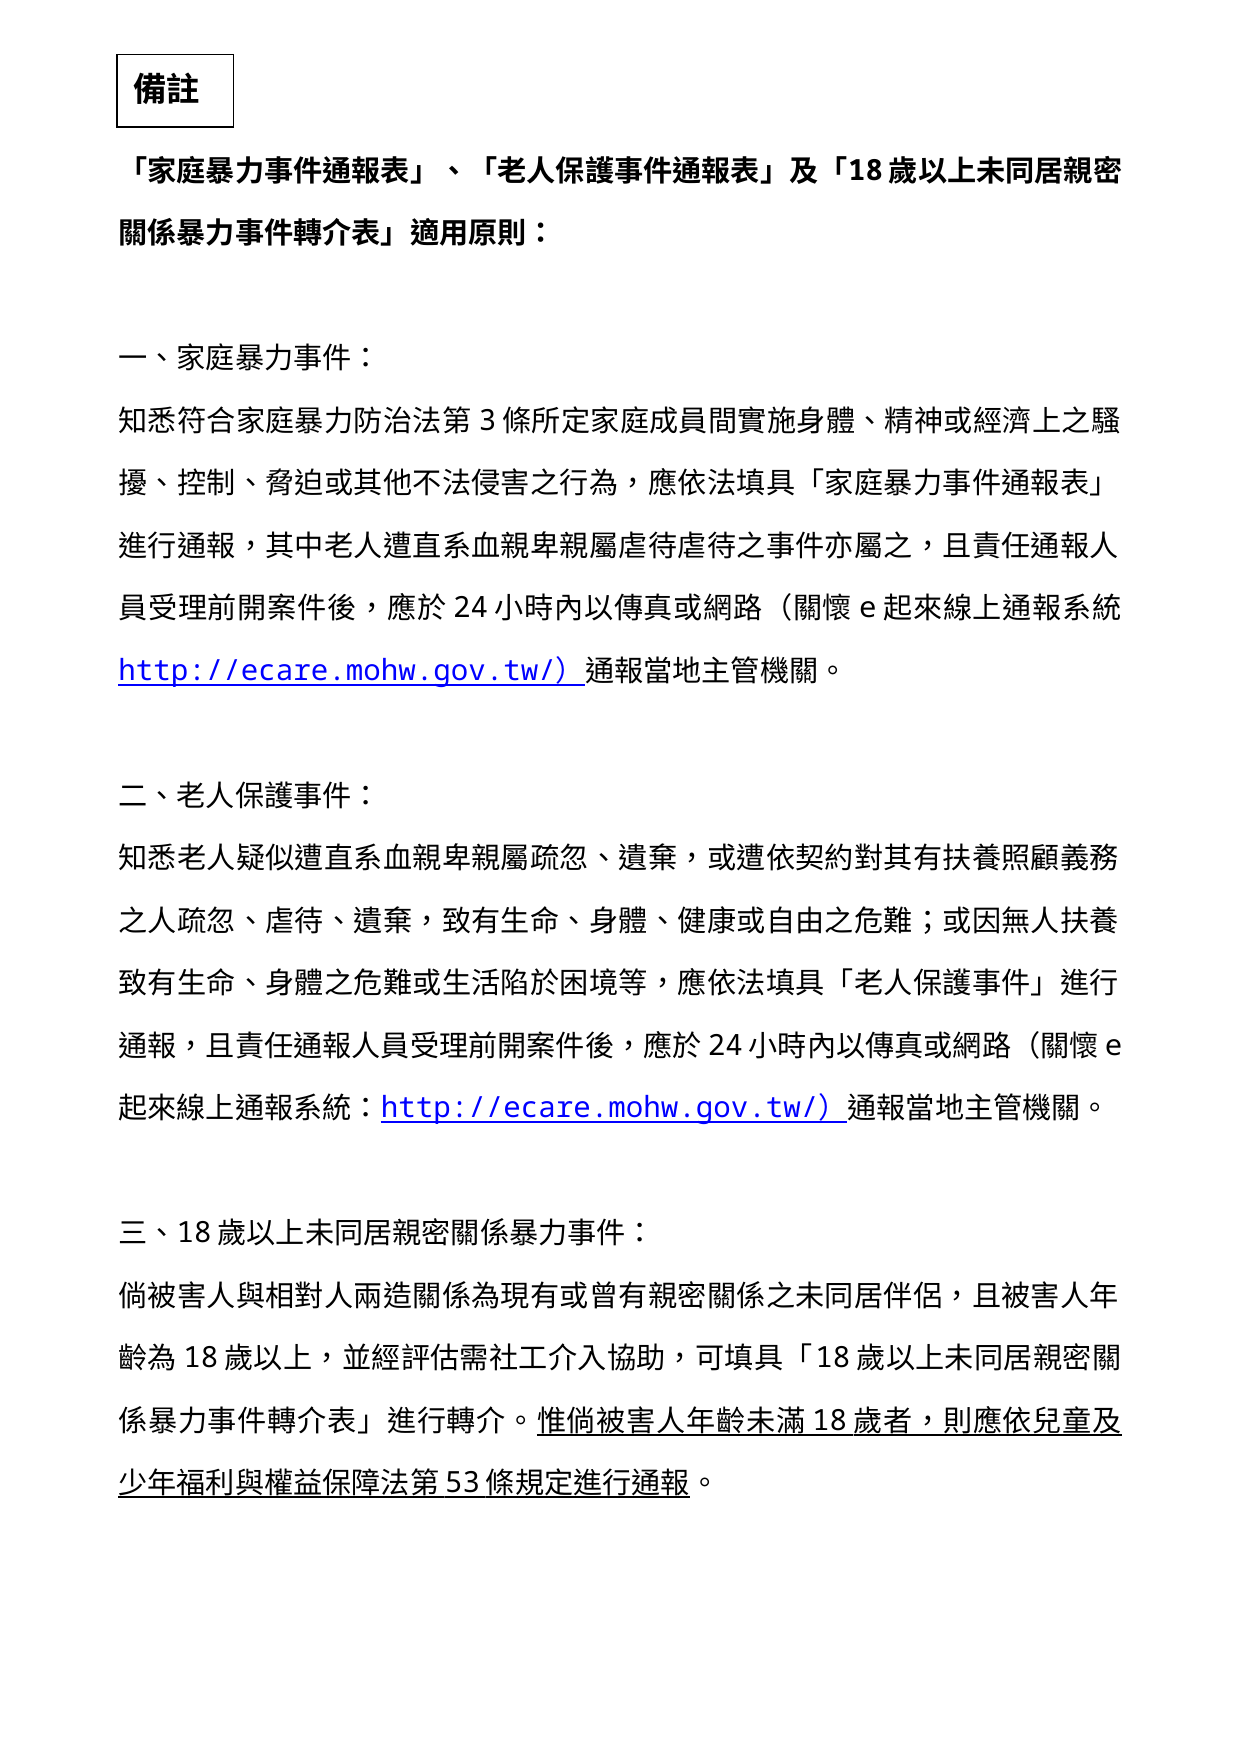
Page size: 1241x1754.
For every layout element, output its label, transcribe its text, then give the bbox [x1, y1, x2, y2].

text 「家庭暴力事件通報表」、「老人保護事件通報表」及「18歲以上未同居親密關係暴力事件轉介表」適用原則： [118, 127, 1122, 252]
text 備註 [133, 63, 217, 111]
text 倘被害人與相對人兩造關係為現有或曾有親密關係之未同居伴侶，且被害人年齡為18歲以上，並經評估需社工介入協助，可填具「18歲以上未同居親密關係暴力事件轉介表」進行轉介。惟倘被害人年齡未滿18歲者，則應依兒童及少年福利與權益保障法第53條規定進行通報。 [118, 1252, 1122, 1502]
text 二、老人保護事件： [118, 752, 1122, 814]
text 三、18歲以上未同居親密關係暴力事件： [118, 1189, 1122, 1252]
text 知悉符合家庭暴力防治法第3條所定家庭成員間實施身體、精神或經濟上之騷擾、控制、脅迫或其他不法侵害之行為，應依法填具「家庭暴力事件通報表」進行通報，其中老人遭直系血親卑親屬虐待虐待之事件亦屬之，且責任通報人員受理前開案件後，應於24小時內以傳真或網路（關懷e起來線上通報系統：http://ecare.mohw.gov.tw/）通報當地主管機關。 [118, 377, 1122, 689]
text 一、家庭暴力事件： [118, 314, 1122, 377]
text 知悉老人疑似遭直系血親卑親屬疏忽、遺棄，或遭依契約對其有扶養照顧義務之人疏忽、虐待、遺棄，致有生命、身體、健康或自由之危難；或因無人扶養，致有生命、身體之危難或生活陷於困境等，應依法填具「老人保護事件」進行通報，且責任通報人員受理前開案件後，應於24小時內以傳真或網路（關懷e起來線上通報系統：http://ecare.mohw.gov.tw/）通報當地主管機關。 [118, 814, 1122, 1127]
text [118, 55, 233, 126]
